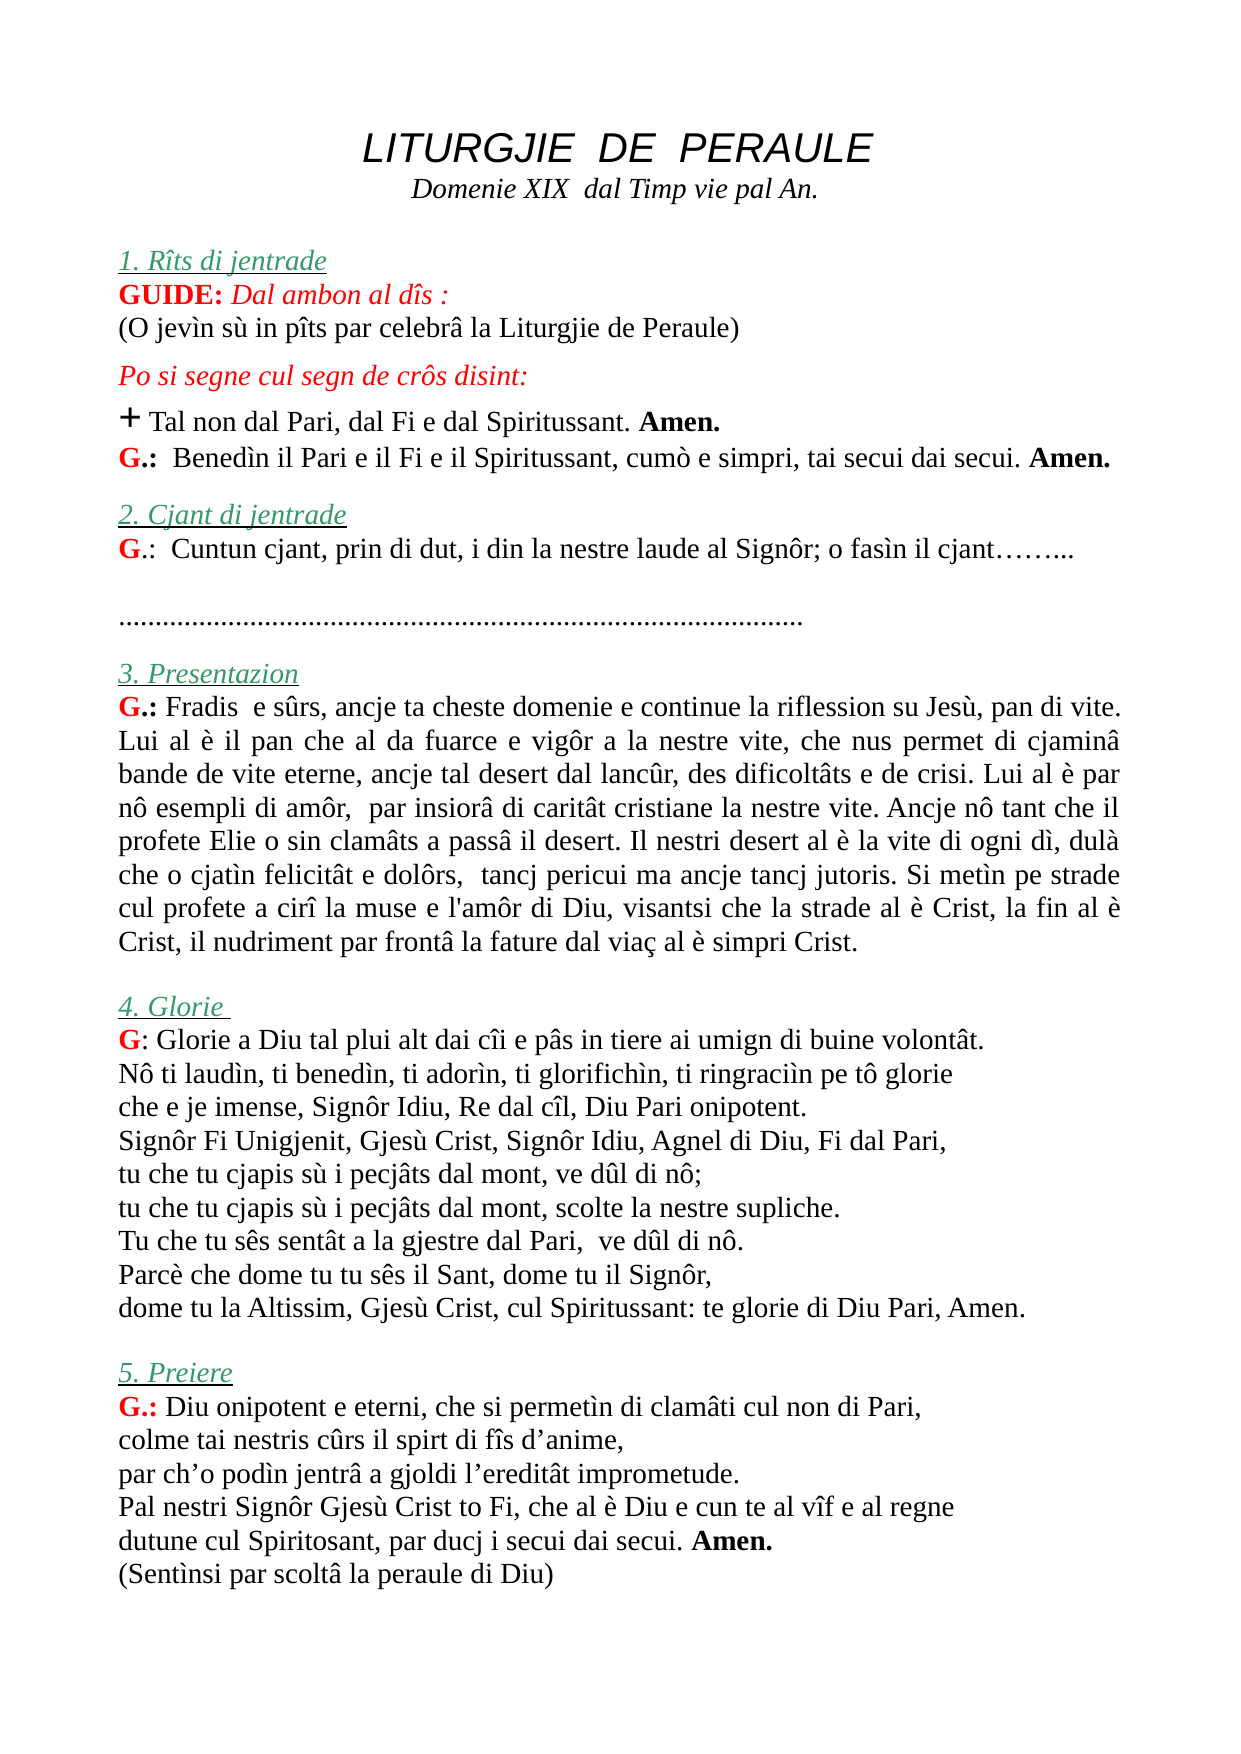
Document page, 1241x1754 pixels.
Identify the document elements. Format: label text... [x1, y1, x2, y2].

text GUIDE: Dal ambon al dîs : [118, 277, 1122, 311]
text 4. Glorie [118, 989, 1122, 1022]
text G.: Benedìn il Pari e il Fi e il Spiritussant, cumò e simpri, tai secui dai secui. Amen. [118, 440, 1122, 473]
text Nô ti laudìn, ti benedìn, ti adorìn, ti glorifichìn, ti ringraciìn pe tô glorie [118, 1056, 1122, 1089]
text G: Glorie a Diu tal plui alt dai cîi e pâs in tiere ai umign di buine volontât. [118, 1022, 1122, 1056]
text G.: Diu onipotent e eterni, che si permetìn di clamâti cul non di Pari, [118, 1389, 1122, 1422]
text G.: Fradis e sûrs, ancje ta cheste domenie e continue la riflession su Jesù, pan di vite. Lui al è il pan che al da fuarce e vigôr a la nestre vite, che nus permet di cjaminâ bande de vite eterne, ancje tal desert dal lancûr, des dificoltâts e de crisi. Lui al è par nô esempli di amôr, par insiorâ di caritât cristiane la nestre vite. Ancje nô tant che il profete Elie o sin clamâts a passâ il desert. Il nestri desert al è la vite di ogni dì, dulà che o cjatìn felicitât e dolôrs, tancj pericui ma ancje tancj jutoris. Si metìn pe strade cul profete a cirî la muse e l'amôr di Diu, visantsi che la strade al è Crist, la fin al è Crist, il nudriment par frontâ la fature dal viaç al è simpri Crist. [118, 689, 1122, 958]
text par ch’o podìn jentrâ a gjoldi l’ereditât imprometude. [118, 1456, 1122, 1489]
text .............................................................................................. [118, 598, 1122, 632]
text 3. Presentazion [118, 656, 1122, 689]
text Pal nestri Signôr Gjesù Crist to Fi, che al è Diu e cun te al vîf e al regne [118, 1489, 1122, 1523]
text tu che tu cjapis sù i pecjâts dal mont, scolte la nestre supliche. [118, 1190, 1122, 1223]
text tu che tu cjapis sù i pecjâts dal mont, ve dûl di nô; [118, 1156, 1122, 1190]
text 5. Preiere [118, 1355, 1122, 1389]
text (O jevìn sù in pîts par celebrâ la Liturgjie de Peraule) [118, 311, 1122, 344]
text Parcè che dome tu tu sês il Sant, dome tu il Signôr, [118, 1257, 1122, 1291]
text che e je imense, Signôr Idiu, Re dal cîl, Diu Pari onipotent. [118, 1089, 1122, 1123]
text dutune cul Spiritosant, par ducj i secui dai secui. Amen. [118, 1523, 1122, 1557]
text G.: Cuntun cjant, prin di dut, i din la nestre laude al Signôr; o fasìn il cjant……... [118, 531, 1122, 564]
text Po si segne cul segn de crôs disint: [118, 358, 1122, 392]
text + Tal non dal Pari, dal Fi e dal Spiritussant. Amen. [118, 392, 1122, 440]
text 2. Cjant di jentrade [118, 497, 1122, 531]
text dome tu la Altissim, Gjesù Crist, cul Spiritussant: te glorie di Diu Pari, Amen. [118, 1291, 1122, 1324]
text Tu che tu sês sentât a la gjestre dal Pari, ve dûl di nô. [118, 1223, 1122, 1257]
text LITURGJIE DE PERAULE [118, 123, 1122, 171]
text 1. Rîts di jentrade [118, 243, 1122, 277]
text colme tai nestris cûrs il spirt di fîs d’anime, [118, 1422, 1122, 1456]
text Signôr Fi Unigjenit, Gjesù Crist, Signôr Idiu, Agnel di Diu, Fi dal Pari, [118, 1123, 1122, 1156]
text (Sentìnsi par scoltâ la peraule di Diu) [118, 1557, 1122, 1590]
text Domenie XIX dal Timp vie pal An. [118, 171, 1122, 205]
